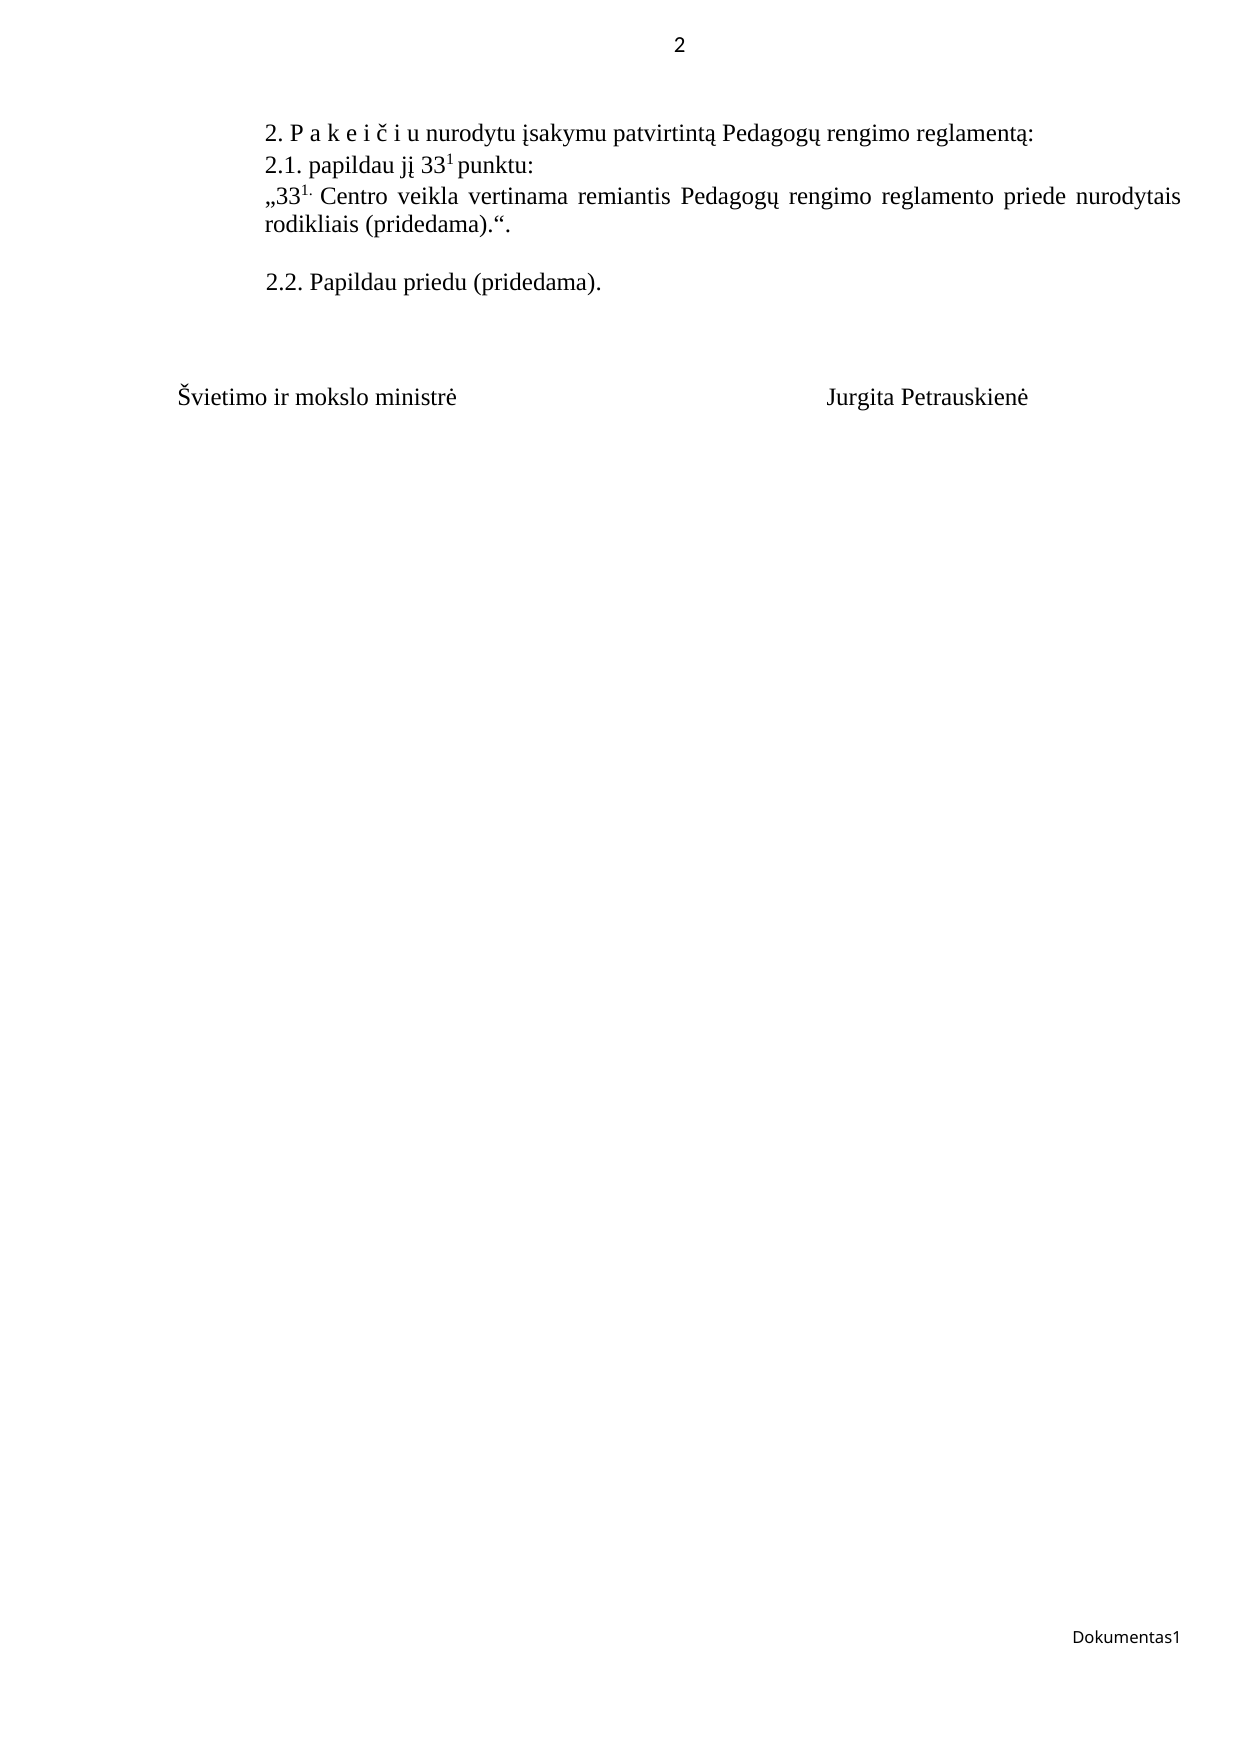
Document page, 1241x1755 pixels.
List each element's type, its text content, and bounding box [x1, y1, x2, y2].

text 2.2. Papildau priedu (pridedama). [177, 267, 1182, 296]
text „331. Centro veikla vertinama remiantis Pedagogų rengimo reglamento priede nurodytais rodikliais (pridedama).“. [264, 181, 1182, 238]
text 2.1. papildau jį 331 punktu: [264, 150, 1182, 178]
text Švietimo ir mokslo ministrė Jurgita Petrauskienė [177, 382, 1182, 412]
text 2. P a k e i č i u nurodytu įsakymu patvirtintą Pedagogų rengimo reglamentą: [264, 118, 1182, 147]
